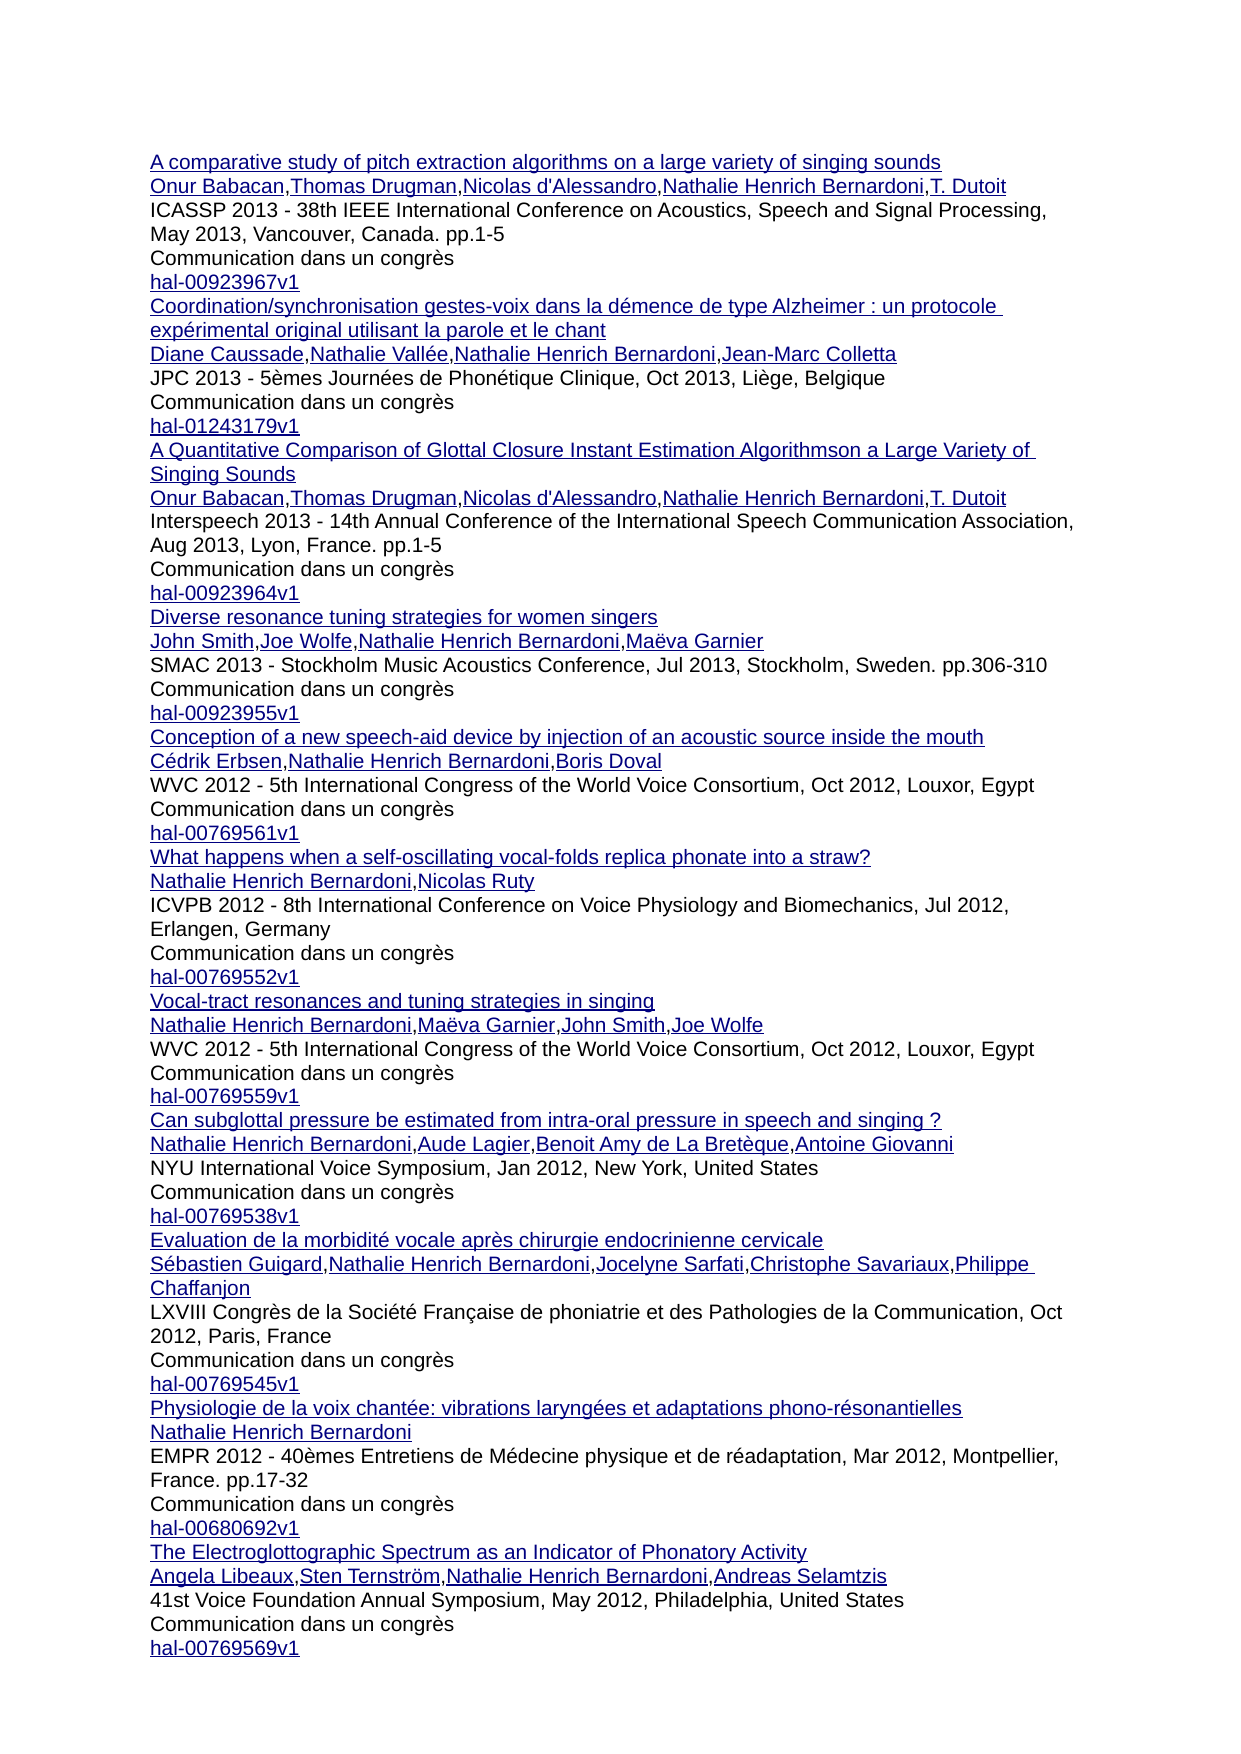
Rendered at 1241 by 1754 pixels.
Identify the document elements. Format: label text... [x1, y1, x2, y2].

table_cell What happens when a self-oscillating vocal-folds replica phonate into a straw? Nathalie Henrich Bernardoni,Nicolas Ruty ICVPB 2012 - 8th International Conference on Voice Physiology and Biomechanics, Jul 2012, Erlangen, Germany Communication dans un congrès hal-00769552v1 [150, 845, 1090, 988]
table_cell The Electroglottographic Spectrum as an Indicator of Phonatory Activity Angela Libeaux,Sten Ternström,Nathalie Henrich Bernardoni,Andreas Selamtzis 41st Voice Foundation Annual Symposium, May 2012, Philadelphia, United States Communication dans un congrès hal-00769569v1 [150, 1540, 1090, 1659]
table_cell Can subglottal pressure be estimated from intra-oral pressure in speech and singing ? Nathalie Henrich Bernardoni,Aude Lagier,Benoit Amy de La Bretèque,Antoine Giovanni NYU International Voice Symposium, Jan 2012, New York, United States Communication dans un congrès hal-00769538v1 [150, 1108, 1090, 1228]
table_cell Conception of a new speech-aid device by injection of an acoustic source inside the mouth Cédrik Erbsen,Nathalie Henrich Bernardoni,Boris Doval WVC 2012 - 5th International Congress of the World Voice Consortium, Oct 2012, Louxor, Egypt Communication dans un congrès hal-00769561v1 [150, 725, 1090, 845]
table_cell A comparative study of pitch extraction algorithms on a large variety of singing sounds Onur Babacan,Thomas Drugman,Nicolas d'Alessandro,Nathalie Henrich Bernardoni,T. Dutoit ICASSP 2013 - 38th IEEE International Conference on Acoustics, Speech and Signal Processing, May 2013, Vancouver, Canada. pp.1-5 Communication dans un congrès hal-00923967v1 [150, 150, 1090, 294]
table_cell Coordination/synchronisation gestes-voix dans la démence de type Alzheimer : un protocole expérimental original utilisant la parole et le chant Diane Caussade,Nathalie Vallée,Nathalie Henrich Bernardoni,Jean-Marc Colletta JPC 2013 - 5èmes Journées de Phonétique Clinique, Oct 2013, Liège, Belgique Communication dans un congrès hal-01243179v1 [150, 294, 1090, 437]
table_cell Diverse resonance tuning strategies for women singers John Smith,Joe Wolfe,Nathalie Henrich Bernardoni,Maëva Garnier SMAC 2013 - Stockholm Music Acoustics Conference, Jul 2013, Stockholm, Sweden. pp.306-310 Communication dans un congrès hal-00923955v1 [150, 605, 1090, 725]
table_cell Vocal-tract resonances and tuning strategies in singing Nathalie Henrich Bernardoni,Maëva Garnier,John Smith,Joe Wolfe WVC 2012 - 5th International Congress of the World Voice Consortium, Oct 2012, Louxor, Egypt Communication dans un congrès hal-00769559v1 [150, 989, 1090, 1108]
table_cell A Quantitative Comparison of Glottal Closure Instant Estimation Algorithmson a Large Variety of Singing Sounds Onur Babacan,Thomas Drugman,Nicolas d'Alessandro,Nathalie Henrich Bernardoni,T. Dutoit Interspeech 2013 - 14th Annual Conference of the International Speech Communication Association, Aug 2013, Lyon, France. pp.1-5 Communication dans un congrès hal-00923964v1 [150, 438, 1090, 605]
table_cell Evaluation de la morbidité vocale après chirurgie endocrinienne cervicale Sébastien Guigard,Nathalie Henrich Bernardoni,Jocelyne Sarfati,Christophe Savariaux,Philippe Chaffanjon LXVIII Congrès de la Société Française de phoniatrie et des Pathologies de la Communication, Oct 2012, Paris, France Communication dans un congrès hal-00769545v1 [150, 1228, 1090, 1396]
table_cell Physiologie de la voix chantée: vibrations laryngées et adaptations phono-résonantielles Nathalie Henrich Bernardoni EMPR 2012 - 40èmes Entretiens de Médecine physique et de réadaptation, Mar 2012, Montpellier, France. pp.17-32 Communication dans un congrès hal-00680692v1 [150, 1396, 1090, 1539]
